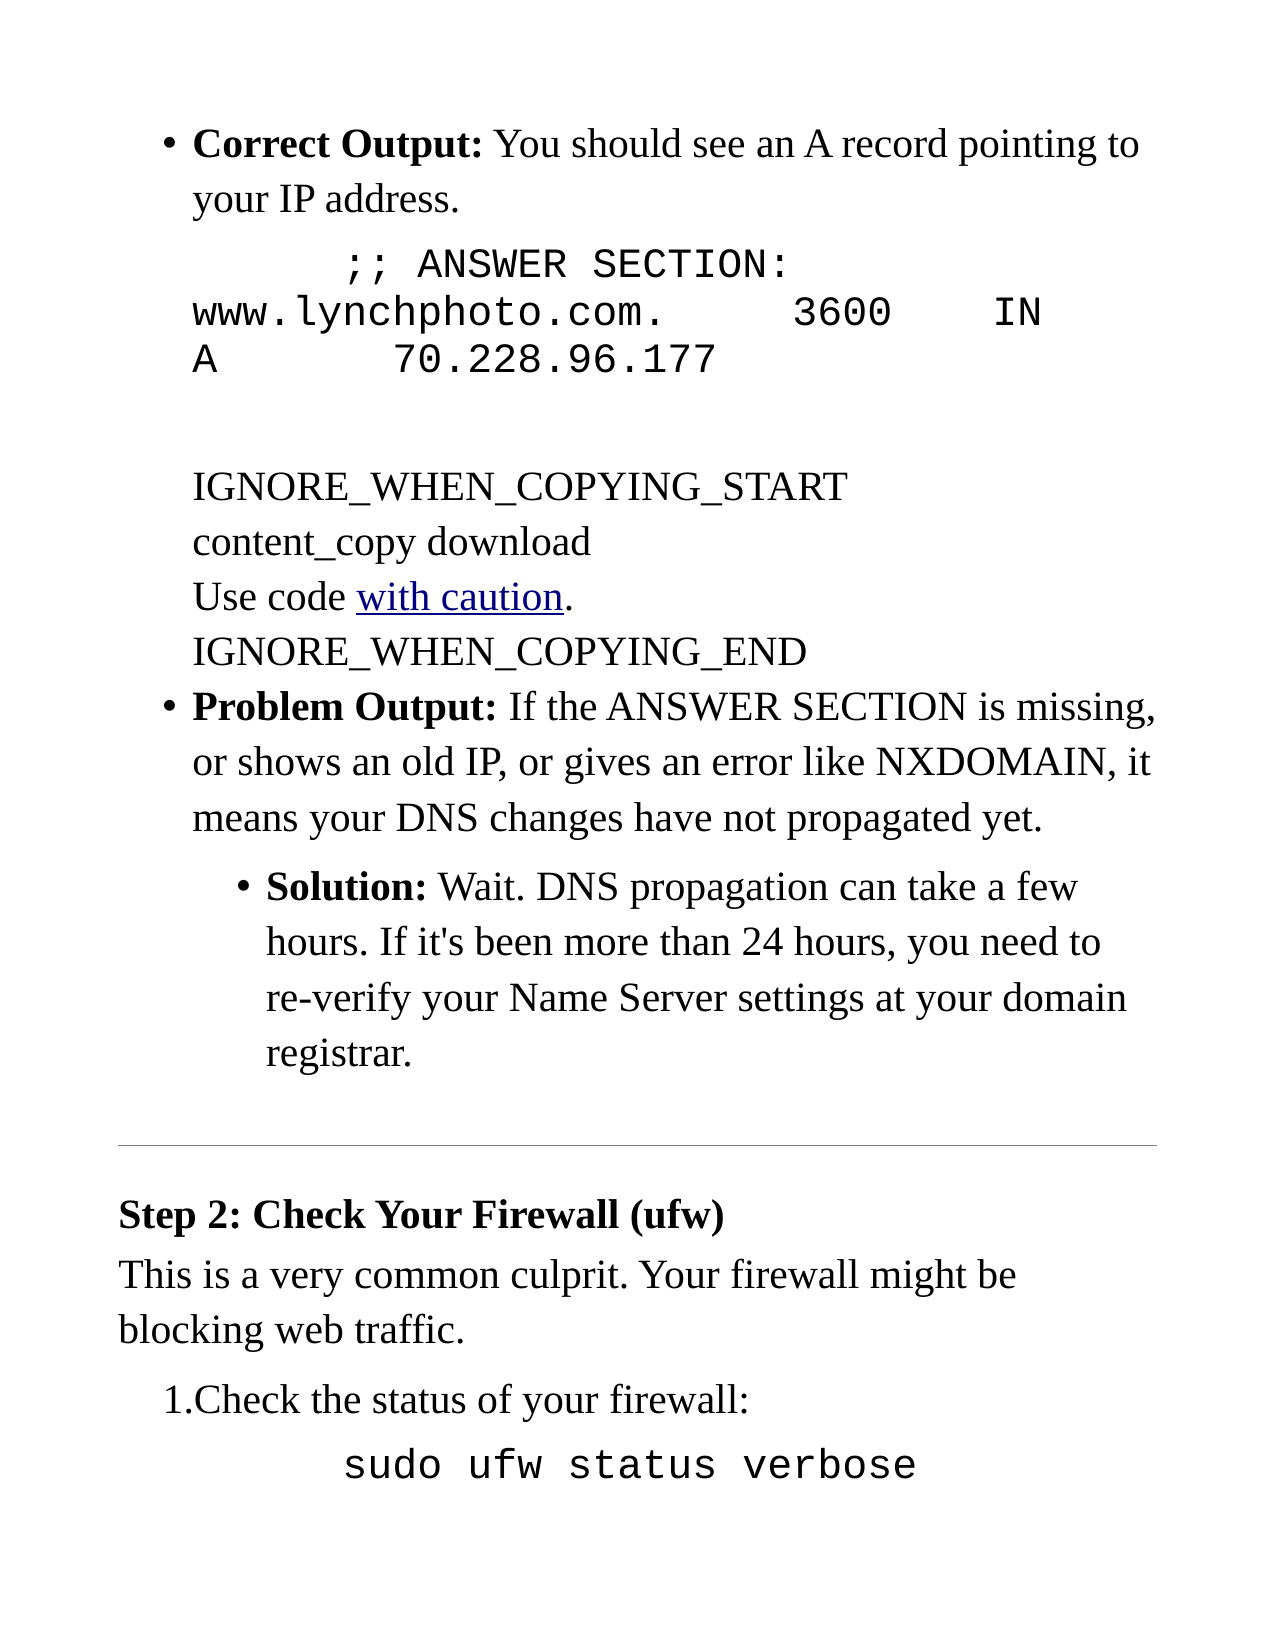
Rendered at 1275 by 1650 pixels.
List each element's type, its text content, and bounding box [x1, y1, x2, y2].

list IGNORE_WHEN_COPYING_END [162, 627, 1157, 674]
subtitle Step 2: Check Your Firewall (ufw) [118, 1189, 1157, 1237]
list ;; ANSWER SECTION: [162, 243, 1157, 290]
text This is a very common culprit. Your firewall might be blocking web traffic. [118, 1249, 1157, 1353]
list IGNORE_WHEN_COPYING_START [162, 461, 1157, 509]
list www.lynchphoto.com. 3600 IN A 70.228.96.177 [162, 290, 1157, 384]
list Solution: Wait. DNS propagation can take a few hours. If it's been more than 24 hours, you need to re-verify your Name Server settings at your domain registrar. [236, 862, 1157, 1075]
list content_copy download [162, 516, 1157, 564]
list Use code with caution. [162, 571, 1157, 619]
list sudo ufw status verbose [162, 1444, 1157, 1491]
list Check the status of your firewall: [162, 1374, 1157, 1422]
list Problem Output: If the ANSWER SECTION is missing, or shows an old IP, or gives an error like NXDOMAIN, it means your DNS changes have not propagated yet. [162, 682, 1157, 840]
list Correct Output: You should see an A record pointing to your IP address. [162, 118, 1157, 221]
